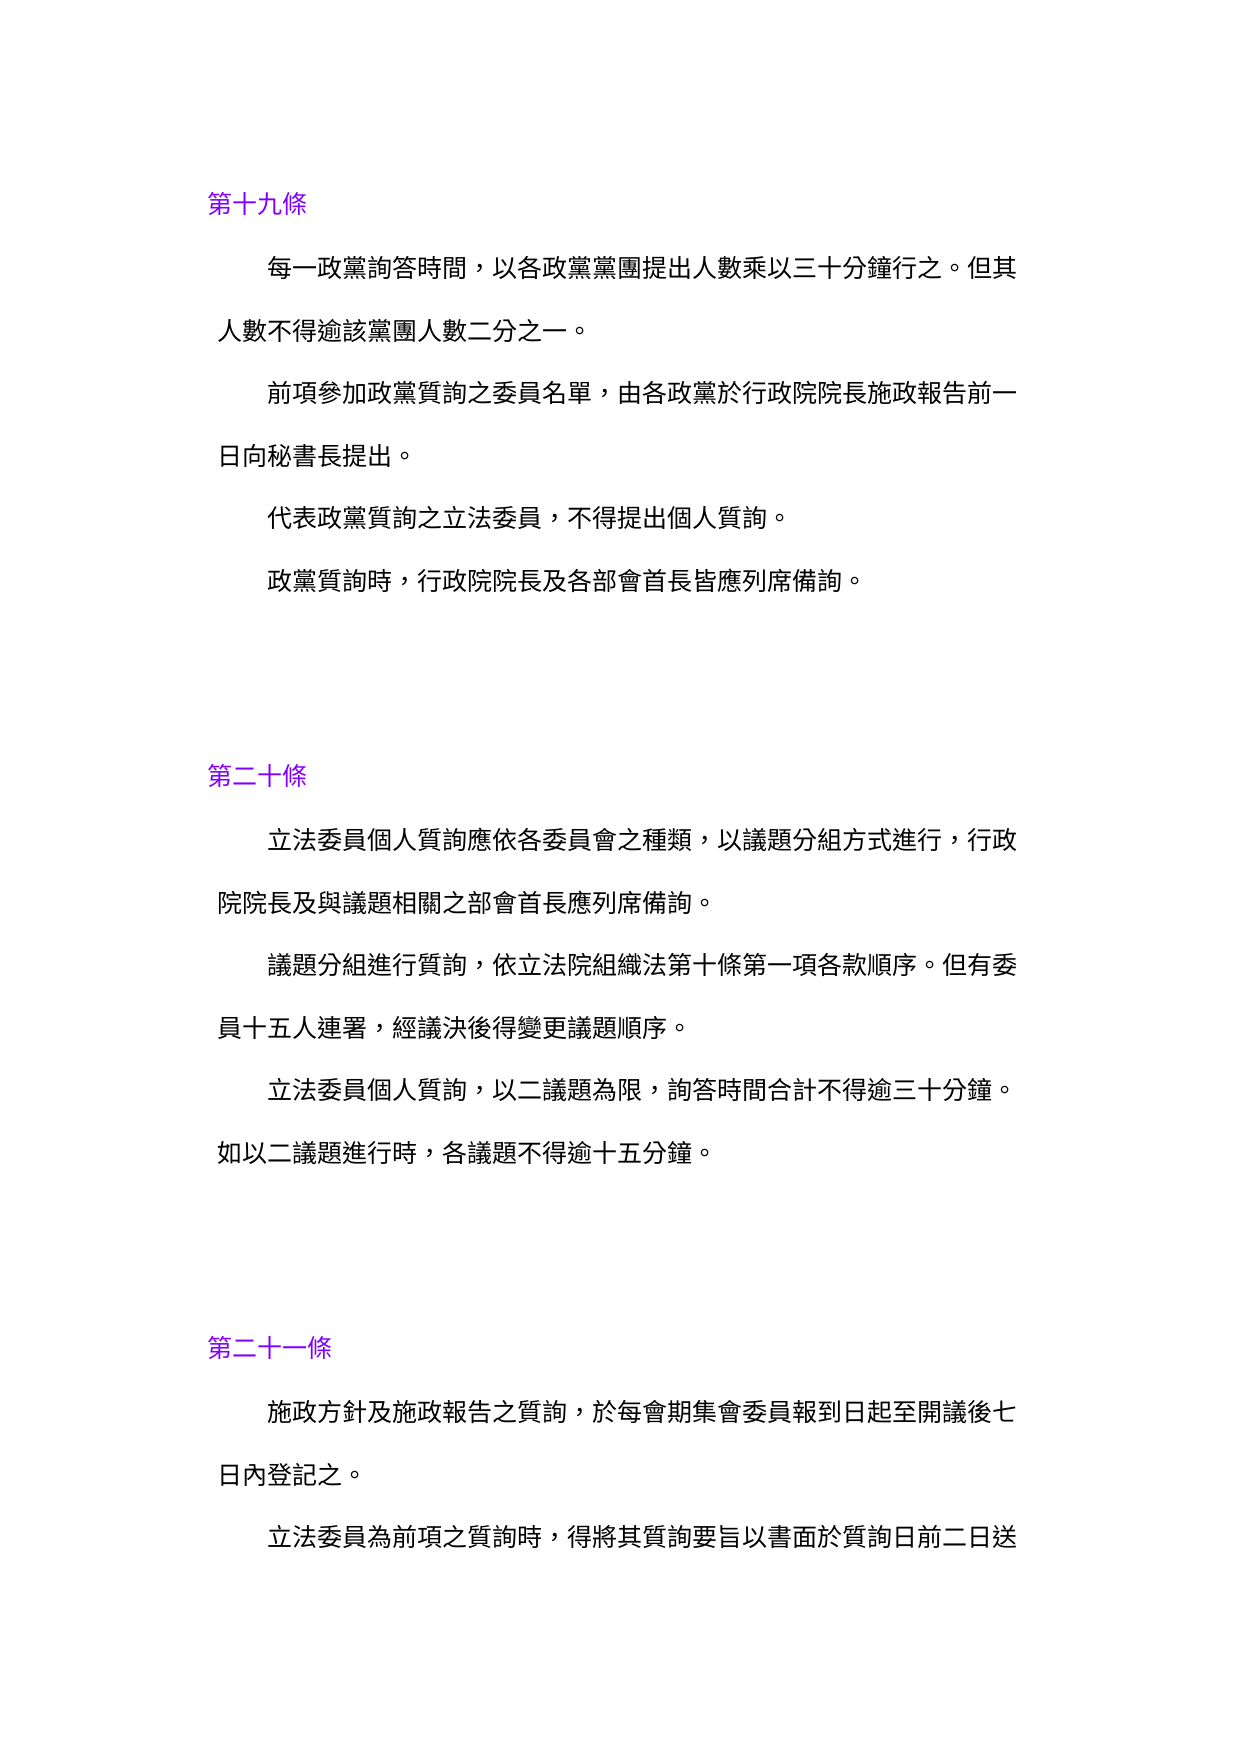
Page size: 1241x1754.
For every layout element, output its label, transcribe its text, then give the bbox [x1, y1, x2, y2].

table_header [208, 1368, 216, 1558]
table_header 第十九條 [206, 160, 1046, 666]
table_header 施政方針及施政報告之質詢，於每會期集會委員報到日起至開議後七日內登記之。 立法委員為前項之質詢時，得將其質詢要旨以書面於質詢日前二日送 [216, 1368, 1040, 1558]
table_header [196, 1302, 1053, 1561]
table_header 第二十條 [206, 732, 1046, 1238]
table_header [198, 1304, 206, 1560]
table_header 立法委員個人質詢應依各委員會之種類，以議題分組方式進行，行政院院長及與議題相關之部會首長應列席備詢。 議題分組進行質詢，依立法院組織法第十條第一項各款順序。但有委員十五人連署，經議決後得變更議題順序。 立法委員個人質詢，以二議題為限，詢答時間合計不得逾三十分鐘。如以二議題進行時，各議題不得逾十五分鐘。 [216, 796, 1040, 1174]
table_header 每一政黨詢答時間，以各政黨黨團提出人數乘以三十分鐘行之。但其人數不得逾該黨團人數二分之一。 前項參加政黨質詢之委員名單，由各政黨於行政院院長施政報告前一日向秘書長提出。 代表政黨質詢之立法委員，不得提出個人質詢。 政黨質詢時，行政院院長及各部會首長皆應列席備詢。 [216, 224, 1040, 602]
table_header [196, 158, 1053, 730]
table_header [188, 158, 196, 730]
table_header [196, 730, 1053, 1302]
table_header [208, 224, 216, 602]
table_header [198, 732, 206, 1238]
table_header [188, 730, 196, 1302]
table_header [188, 1302, 196, 1561]
table_header [198, 160, 206, 666]
table_header [208, 796, 216, 1174]
table_header 第二十一條 [206, 1304, 1046, 1560]
